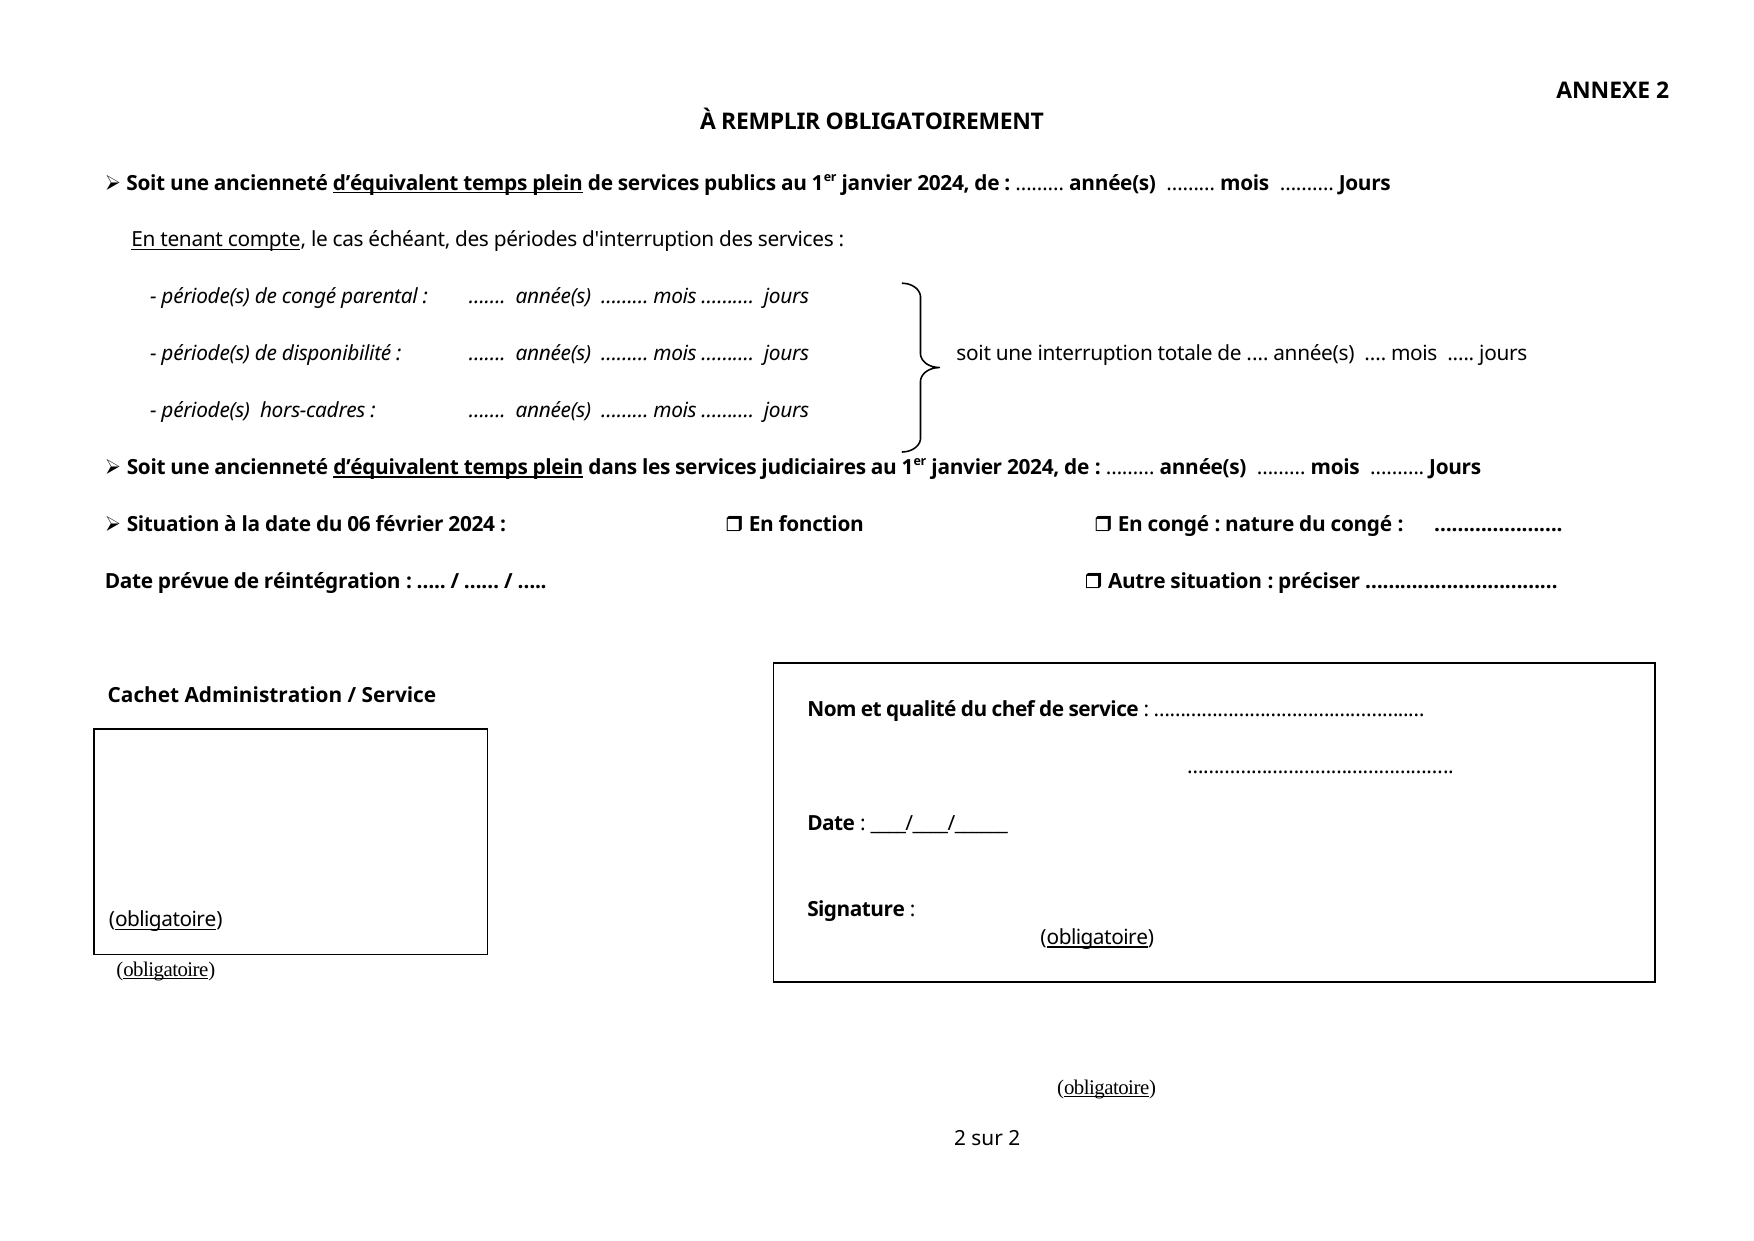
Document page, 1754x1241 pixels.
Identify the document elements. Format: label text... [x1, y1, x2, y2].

text [908, 282, 1669, 310]
text [922, 395, 1669, 424]
text  Soit une ancienneté d’équivalent temps plein dans les services judiciaires au 1er janvier 2024, de : ……… année(s) ……… mois ………. Jours [104, 452, 1669, 481]
text - période(s) de disponibilité : ……. année(s) ……… mois ………. jours [150, 338, 928, 367]
text Cachet Administration / Service [75, 680, 773, 708]
text  Soit une ancienneté d’équivalent temps plein de services publics au 1er janvier 2024, de : ……… année(s) ……… mois ………. Jours [104, 168, 1669, 196]
text  Situation à la date du 06 février 2024 :  En fonction  En congé : nature du congé : …………………. [104, 509, 1669, 538]
text À REMPLIR OBLIGATOIREMENT [75, 105, 1669, 136]
text - période(s) de congé parental : ……. année(s) ……… mois ………. jours [150, 282, 919, 310]
text - période(s) hors-cadres : ……. année(s) ……… mois ………. jours [150, 395, 919, 424]
text Date prévue de réintégration : ….. / …… / …..  Autre situation : préciser …………………………… [104, 566, 1669, 594]
text En tenant compte, le cas échéant, des périodes d'interruption des services : [75, 224, 1669, 253]
text soit une interruption totale de .… année(s) .… mois .…. jours [922, 338, 1669, 367]
